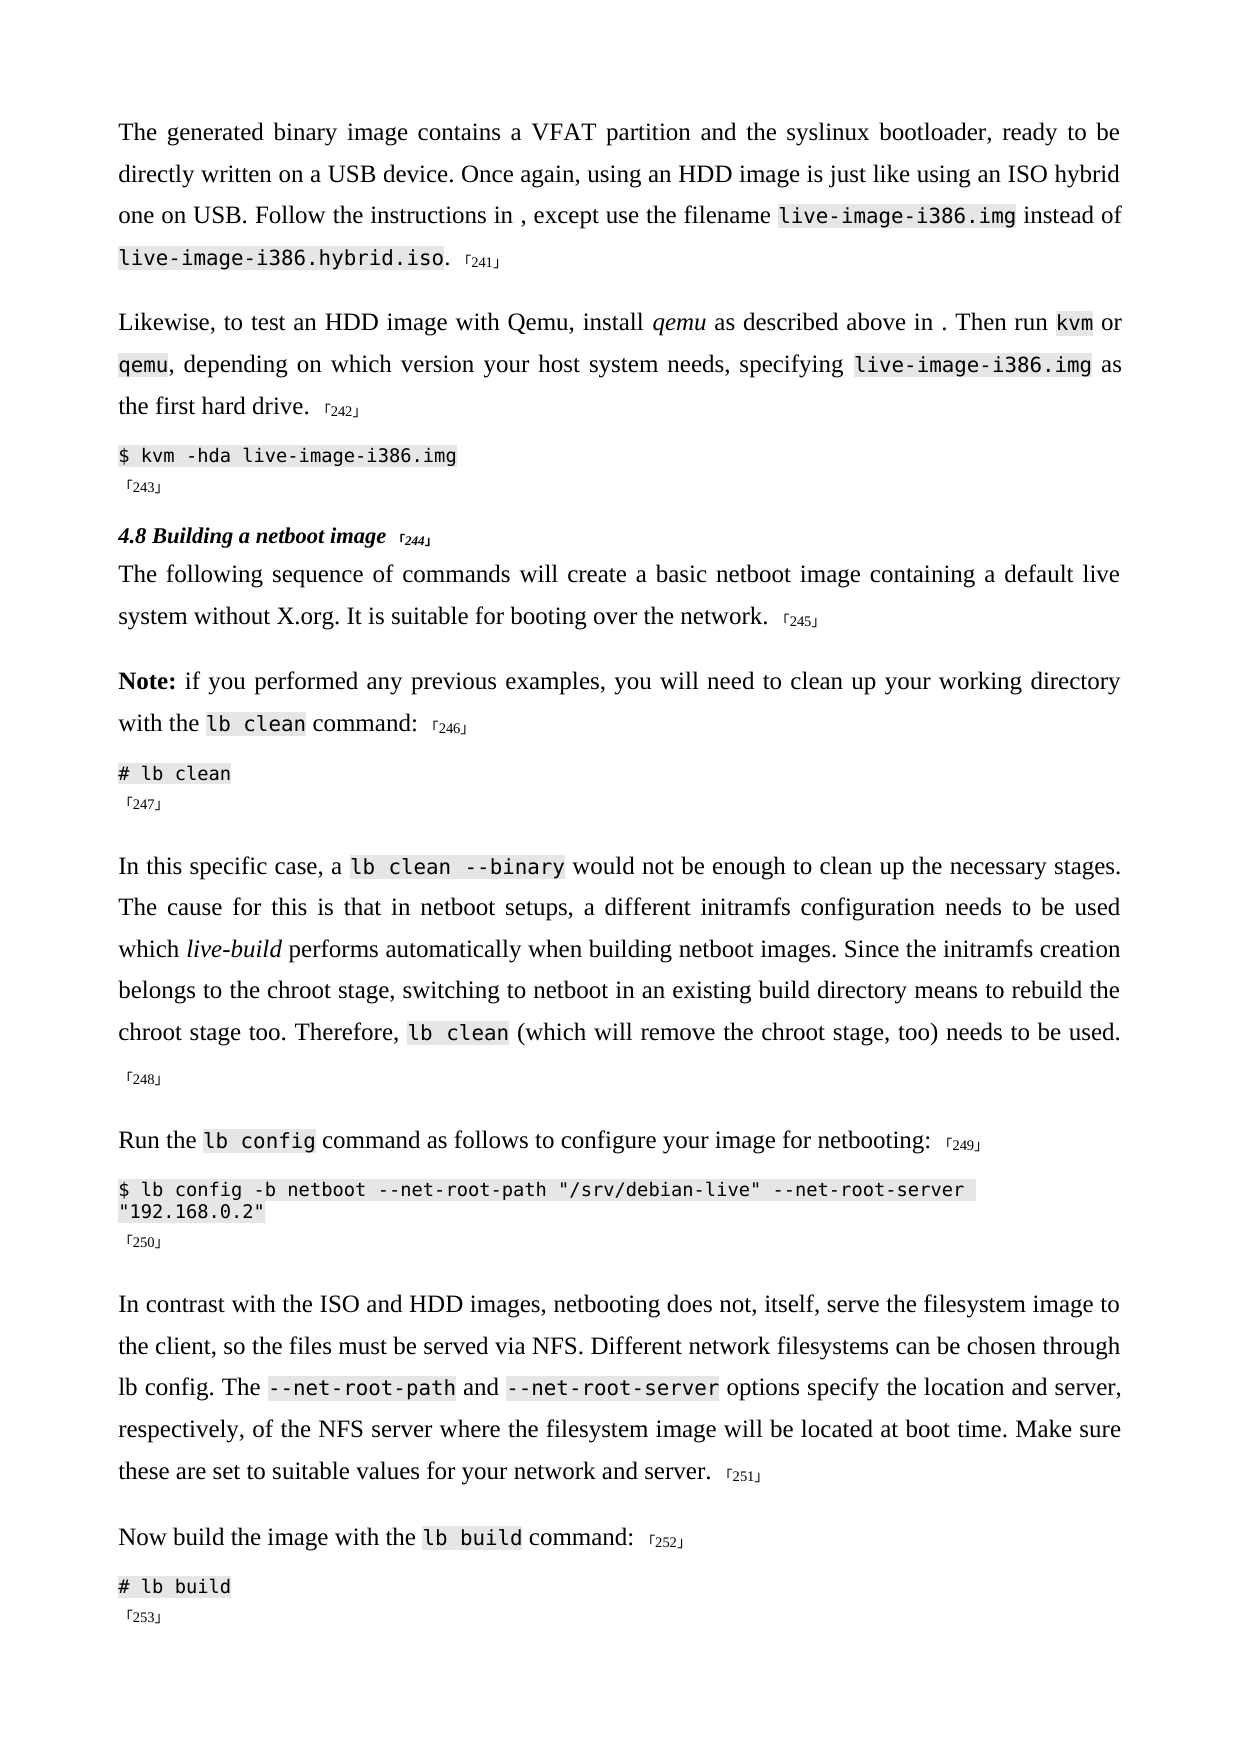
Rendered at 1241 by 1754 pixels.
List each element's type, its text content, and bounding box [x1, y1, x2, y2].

text In this specific case, a lb clean --binary would not be enough to clean up the necessary stages. The cause for this is that in netboot setups, a different initramfs configuration needs to be used which live-build performs automatically when building netboot images. Since the initramfs creation belongs to the chroot stage, switching to netboot in an existing build directory means to rebuild the chroot stage too. Therefore, lb clean (which will remove the chroot stage, too) needs to be used. 「248」 [118, 852, 1122, 1088]
text 「253」 [118, 1598, 1122, 1626]
subtitle 4.8 Building a netboot image 「244」 [118, 523, 1122, 548]
text $ kvm -hda live-image-i386.img [457, 445, 1122, 467]
text $ lb config -b netboot --net-root-path "/srv/debian-live" --net-root-server "192.168.0.2" [265, 1179, 1122, 1223]
text Now build the image with the lb build command: 「252」 [118, 1522, 1122, 1550]
text 「250」 [118, 1223, 1122, 1251]
text The following sequence of commands will create a basic netboot image containing a default live system without X.org. It is suitable for booting over the network. 「245」 [118, 560, 1122, 630]
text # lb build [231, 1576, 1122, 1598]
text Note: if you performed any previous examples, you will need to clean up your working directory with the lb clean command: 「246」 [118, 667, 1122, 737]
text In contrast with the ISO and HDD images, netbooting does not, itself, serve the filesystem image to the client, so the files must be served via NFS. Different network filesystems can be chosen through lb config. The --net-root-path and --net-root-server options specify the location and server, respectively, of the NFS server where the filesystem image will be located at boot time. Make sure these are set to suitable values for your network and server. 「251」 [118, 1290, 1122, 1485]
text 「247」 [118, 784, 1122, 812]
text The generated binary image contains a VFAT partition and the syslinux bootloader, ready to be directly written on a USB device. Once again, using an HDD image is just like using an ISO hybrid one on USB. Follow the instructions in Using an ISO hybrid live image, except use the filename live-image-i386.img instead of live-image-i386.hybrid.iso. 「241」 [118, 118, 1122, 271]
text 「243」 [118, 467, 1122, 495]
text Likewise, to test an HDD image with Qemu, install qemu as described above in Testing an ISO image with QEMU. Then run kvm or qemu, depending on which version your host system needs, specifying live-image-i386.img as the first hard drive. 「242」 [118, 308, 1122, 420]
text Run the lb config command as follows to configure your image for netbooting: 「249」 [118, 1125, 1122, 1153]
text # lb clean [231, 763, 1122, 784]
